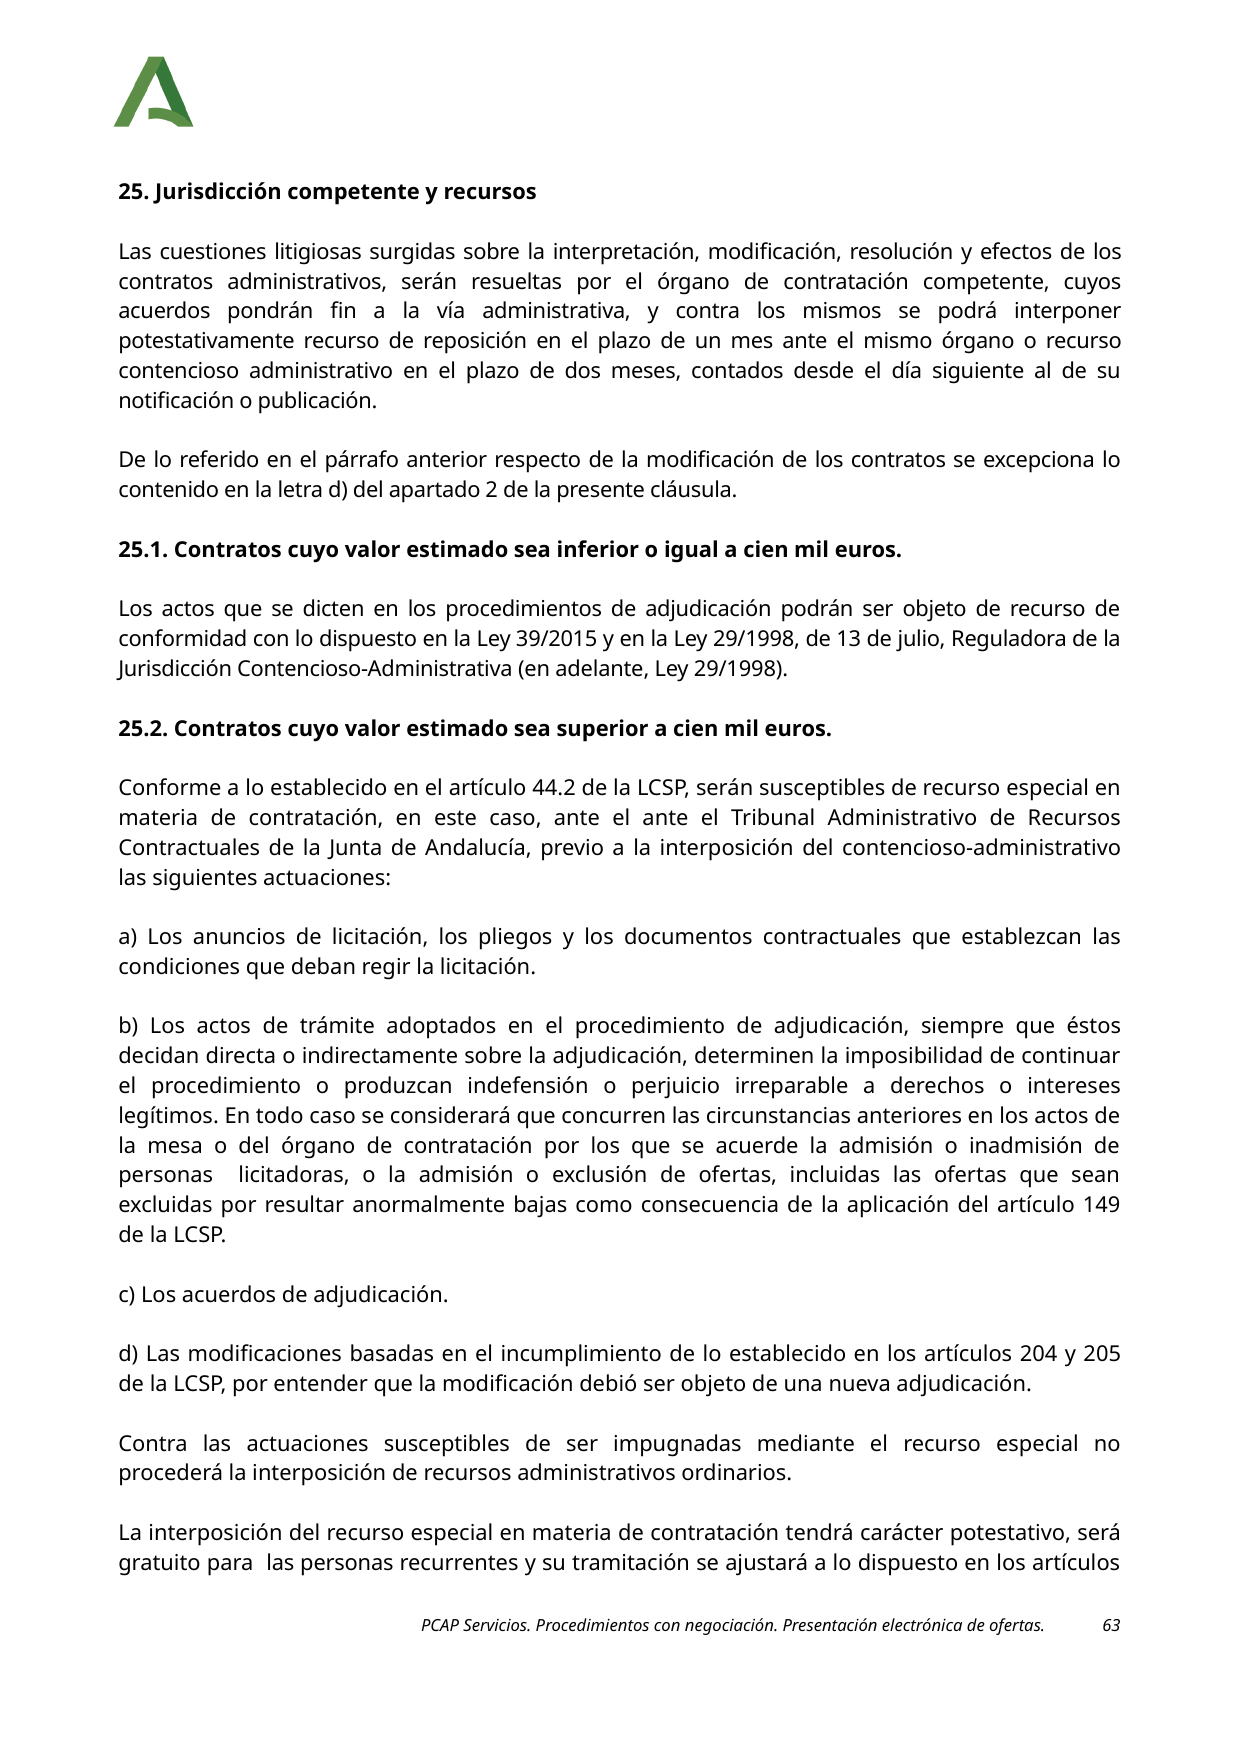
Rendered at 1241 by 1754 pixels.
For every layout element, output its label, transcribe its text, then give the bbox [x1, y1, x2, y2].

text a) Los anuncios de licitación, los pliegos y los documentos contractuales que establezcan las condiciones que deban regir la licitación. [118, 921, 1122, 981]
text c) Los acuerdos de adjudicación. [118, 1279, 1122, 1308]
text De lo referido en el párrafo anterior respecto de la modificación de los contratos se excepciona lo contenido en la letra d) del apartado 2 de la presente cláusula. [118, 444, 1122, 504]
picture [109, 52, 198, 131]
text d) Las modificaciones basadas en el incumplimiento de lo establecido en los artículos 204 y 205 de la LCSP, por entender que la modificación debió ser objeto de una nueva adjudicación. [118, 1338, 1122, 1398]
subtitle 25.2. Contratos cuyo valor estimado sea superior a cien mil euros. [118, 713, 1122, 742]
text Conforme a lo establecido en el artículo 44.2 de la LCSP, serán susceptibles de recurso especial en materia de contratación, en este caso, ante el ante el Tribunal Administrativo de Recursos Contractuales de la Junta de Andalucía, previo a la interposición del contencioso-administrativo las siguientes actuaciones: [118, 772, 1122, 891]
subtitle 25. Jurisdicción competente y recursos [118, 176, 1122, 206]
text b) Los actos de trámite adoptados en el procedimiento de adjudicación, siempre que éstos decidan directa o indirectamente sobre la adjudicación, determinen la imposibilidad de continuar el procedimiento o produzcan indefensión o perjuicio irreparable a derechos o intereses legítimos. En todo caso se considerará que concurren las circunstancias anteriores en los actos de la mesa o del órgano de contratación por los que se acuerde la admisión o inadmisión de personas licitadoras, o la admisión o exclusión de ofertas, incluidas las ofertas que sean excluidas por resultar anormalmente bajas como consecuencia de la aplicación del artículo 149 de la LCSP. [118, 1011, 1122, 1249]
text Las cuestiones litigiosas surgidas sobre la interpretación, modificación, resolución y efectos de los contratos administrativos, serán resueltas por el órgano de contratación competente, cuyos acuerdos pondrán fin a la vía administrativa, y contra los mismos se podrá interponer potestativamente recurso de reposición en el plazo de un mes ante el mismo órgano o recurso contencioso administrativo en el plazo de dos meses, contados desde el día siguiente al de su notificación o publicación. [118, 236, 1122, 415]
text Los actos que se dicten en los procedimientos de adjudicación podrán ser objeto de recurso de conformidad con lo dispuesto en la Ley 39/2015 y en la Ley 29/1998, de 13 de julio, Reguladora de la Jurisdicción Contencioso-Administrativa (en adelante, Ley 29/1998). [118, 593, 1122, 683]
text Contra las actuaciones susceptibles de ser impugnadas mediante el recurso especial no procederá la interposición de recursos administrativos ordinarios. [118, 1428, 1122, 1487]
subtitle 25.1. Contratos cuyo valor estimado sea inferior o igual a cien mil euros. [118, 534, 1122, 564]
text La interposición del recurso especial en materia de contratación tendrá carácter potestativo, será gratuito para las personas recurrentes y su tramitación se ajustará a lo dispuesto en los artículos [118, 1517, 1122, 1577]
